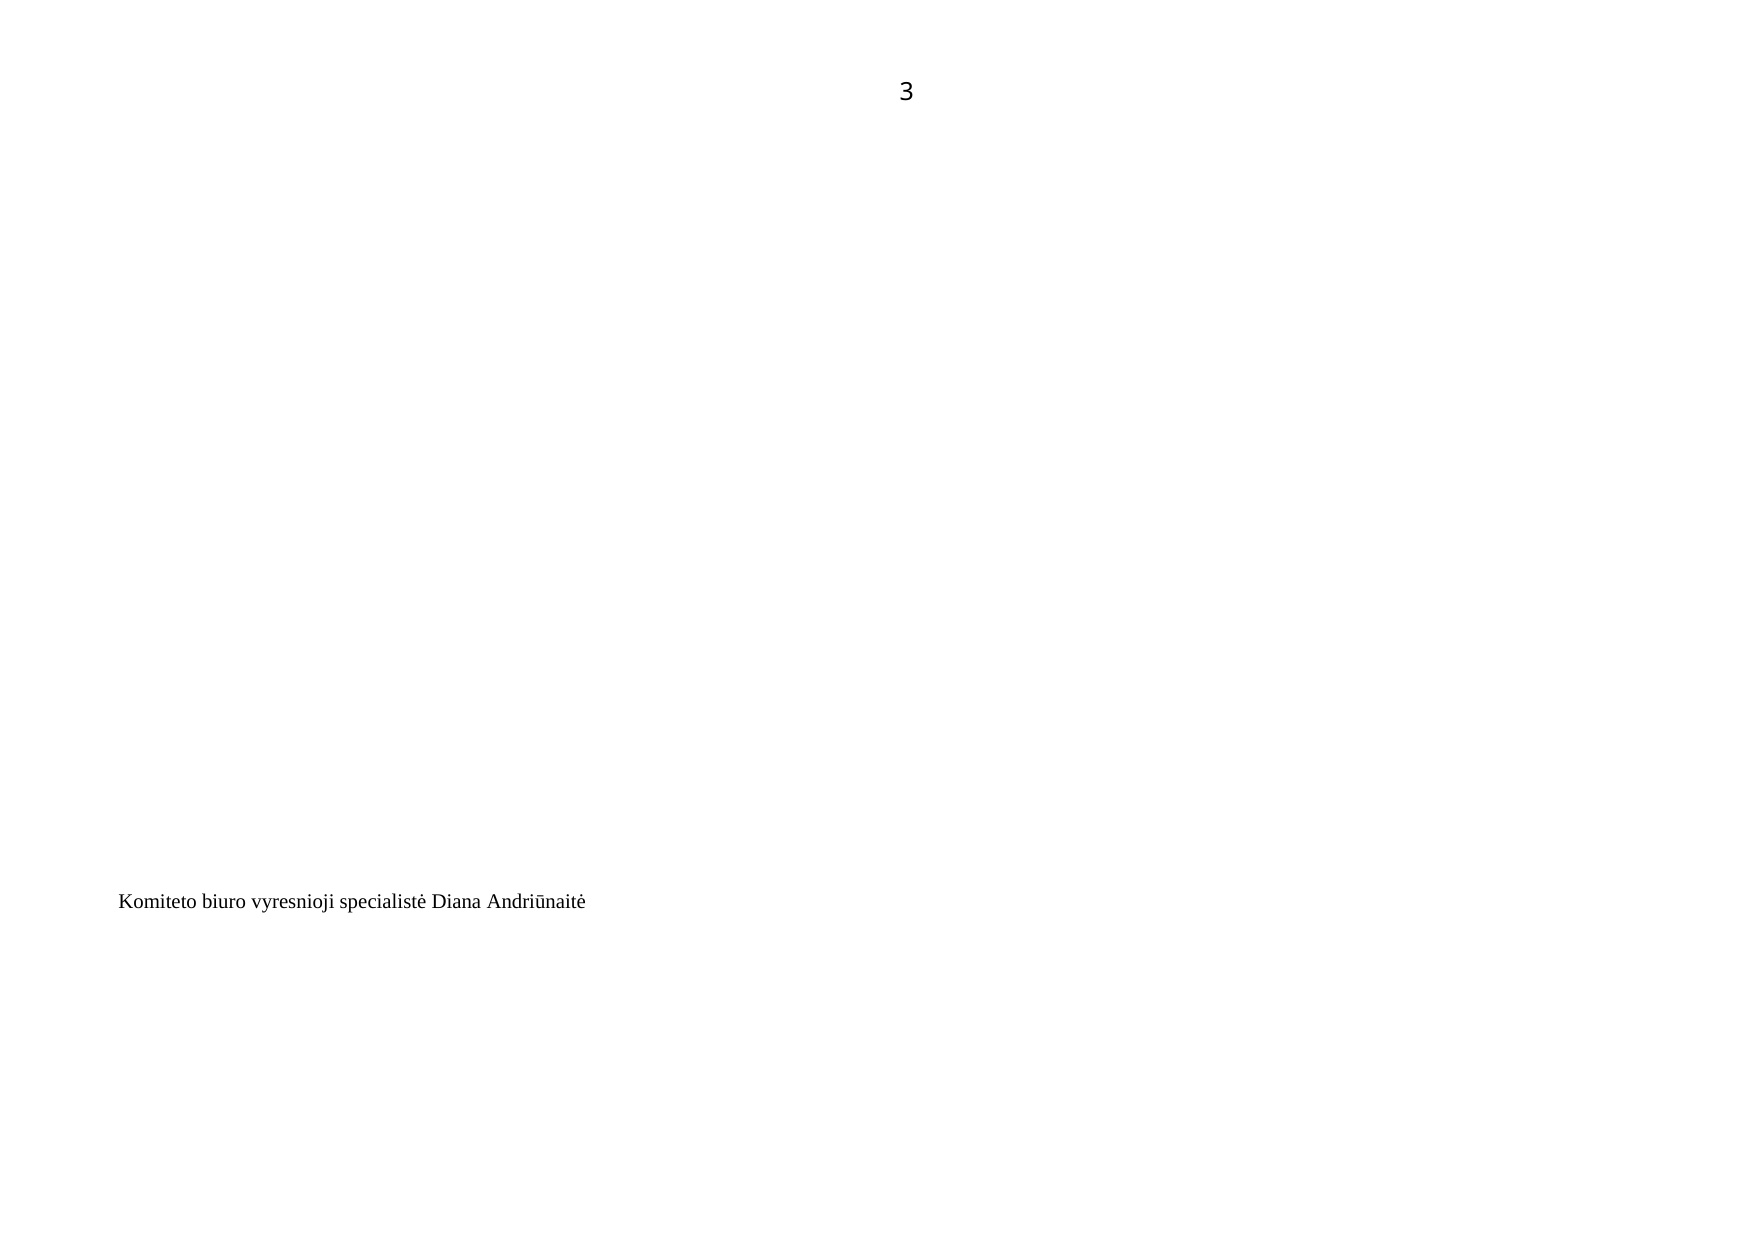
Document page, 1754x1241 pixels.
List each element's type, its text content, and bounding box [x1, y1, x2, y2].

text Komiteto biuro vyresnioji specialistė Diana Andriūnaitė [118, 889, 1695, 913]
